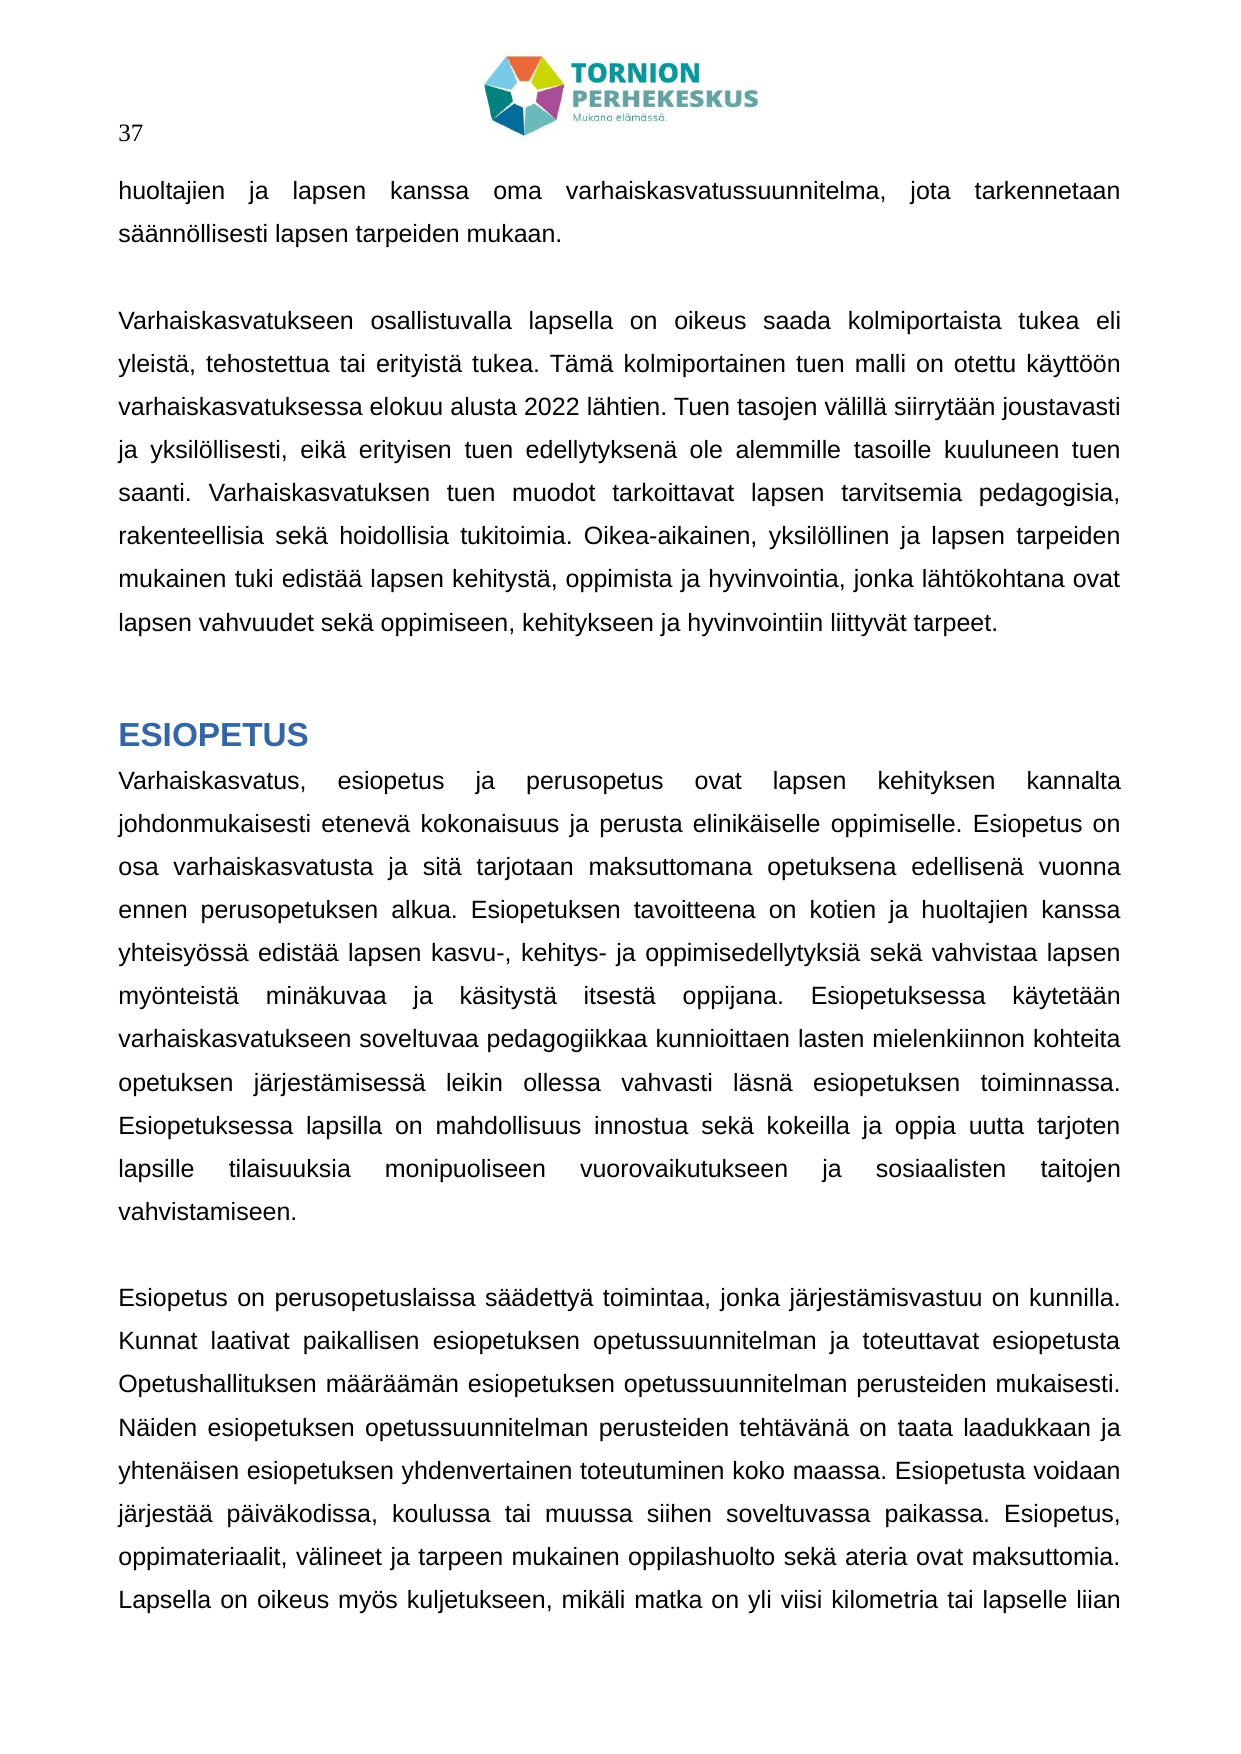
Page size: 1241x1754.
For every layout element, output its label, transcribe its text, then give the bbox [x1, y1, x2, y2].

subtitle ESIOPETUS [118, 715, 1122, 753]
text Esiopetus on perusopetuslaissa säädettyä toimintaa, jonka järjestämisvastuu on kunnilla. Kunnat laativat paikallisen esiopetuksen opetussuunnitelman ja toteuttavat esiopetusta Opetushallituksen määräämän esiopetuksen opetussuunnitelman perusteiden mukaisesti. Näiden esiopetuksen opetussuunnitelman perusteiden tehtävänä on taata laadukkaan ja yhtenäisen esiopetuksen yhdenvertainen toteutuminen koko maassa. Esiopetusta voidaan järjestää päiväkodissa, koulussa tai muussa siihen soveltuvassa paikassa. Esiopetus, oppimateriaalit, välineet ja tarpeen mukainen oppilashuolto sekä ateria ovat maksuttomia. Lapsella on oikeus myös kuljetukseen, mikäli matka on yli viisi kilometria tai lapselle liian [118, 1283, 1122, 1614]
text Varhaiskasvatukseen osallistuvalla lapsella on oikeus saada kolmiportaista tukea eli yleistä, tehostettua tai erityistä tukea. Tämä kolmiportainen tuen malli on otettu käyttöön varhaiskasvatuksessa elokuu alusta 2022 lähtien. Tuen tasojen välillä siirrytään joustavasti ja yksilöllisesti, eikä erityisen tuen edellytyksenä ole alemmille tasoille kuuluneen tuen saanti. Varhaiskasvatuksen tuen muodot tarkoittavat lapsen tarvitsemia pedagogisia, rakenteellisia sekä hoidollisia tukitoimia. Oikea-aikainen, yksilöllinen ja lapsen tarpeiden mukainen tuki edistää lapsen kehitystä, oppimista ja hyvinvointia, jonka lähtökohtana ovat lapsen vahvuudet sekä oppimiseen, kehitykseen ja hyvinvointiin liittyvät tarpeet. [118, 306, 1122, 636]
text Varhaiskasvatus, esiopetus ja perusopetus ovat lapsen kehityksen kannalta johdonmukaisesti etenevä kokonaisuus ja perusta elinikäiselle oppimiselle. Esiopetus on osa varhaiskasvatusta ja sitä tarjotaan maksuttomana opetuksena edellisenä vuonna ennen perusopetuksen alkua. Esiopetuksen tavoitteena on kotien ja huoltajien kanssa yhteisyössä edistää lapsen kasvu-, kehitys- ja oppimisedellytyksiä sekä vahvistaa lapsen myönteistä minäkuvaa ja käsitystä itsestä oppijana. Esiopetuksessa käytetään varhaiskasvatukseen soveltuvaa pedagogiikkaa kunnioittaen lasten mielenkiinnon kohteita opetuksen järjestämisessä leikin ollessa vahvasti läsnä esiopetuksen toiminnassa. Esiopetuksessa lapsilla on mahdollisuus innostua sekä kokeilla ja oppia uutta tarjoten lapsille tilaisuuksia monipuoliseen vuorovaikutukseen ja sosiaalisten taitojen vahvistamiseen. [118, 766, 1122, 1226]
picture [474, 46, 766, 145]
text huoltajien ja lapsen kanssa oma varhaiskasvatussuunnitelma, jota tarkennetaan säännöllisesti lapsen tarpeiden mukaan. [118, 176, 1122, 248]
